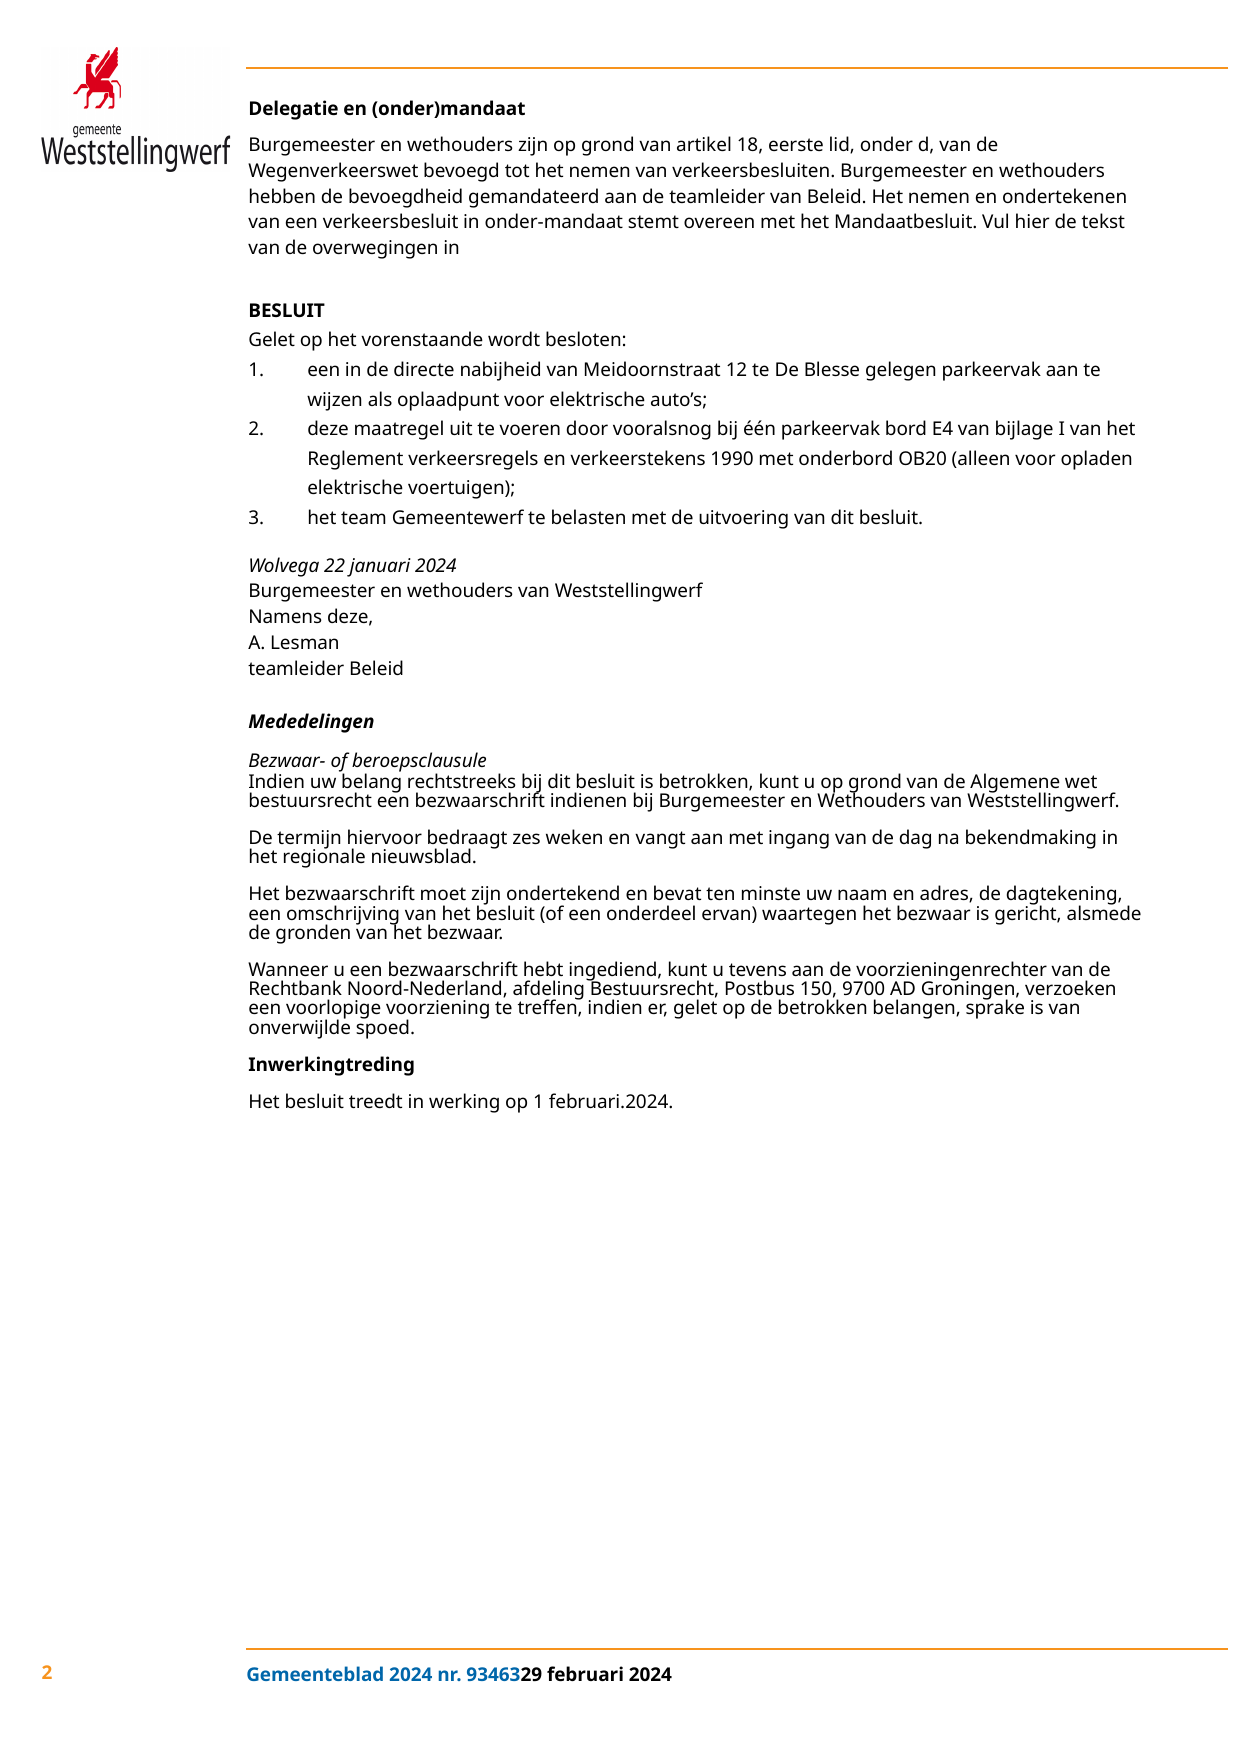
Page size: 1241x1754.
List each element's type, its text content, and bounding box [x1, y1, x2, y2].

text Wanneer u een bezwaarschrift hebt ingediend, kunt u tevens aan de voorzieningenrechter van de Rechtbank Noord-Nederland, afdeling Bestuursrecht, Postbus 150, 9700 AD Groningen, verzoeken een voorlopige voorziening te treffen, indien er, gelet op de betrokken belangen, sprake is van onverwijlde spoed. [248, 961, 1152, 1038]
text Namens deze, [248, 603, 1152, 629]
text Het bezwaarschrift moet zijn ondertekend en bevat ten minste uw naam en adres, de dagtekening, een omschrijving van het besluit (of een onderdeel ervan) waartegen het bezwaar is gericht, alsmede de gronden van het bezwaar. [248, 885, 1152, 943]
text Gelet op het vorenstaande wordt besloten: [248, 327, 1152, 352]
text Het besluit treedt in werking op 1 februari.2024. [248, 1093, 1152, 1112]
text Indien uw belang rechtstreeks bij dit besluit is betrokken, kunt u op grond van de Algemene wet bestuursrecht een bezwaarschrift indienen bij Burgemeester en Wethouders van Weststellingwerf. [248, 773, 1152, 811]
text teamleider Beleid [248, 655, 1152, 681]
text Wolvega 22 januari 2024 [248, 552, 1152, 578]
text Burgemeester en wethouders zijn op grond van artikel 18, eerste lid, onder d, van de Wegenverkeerswet bevoegd tot het nemen van verkeersbesluiten. Burgemeester en wethouders hebben de bevoegdheid gemandateerd aan de teamleider van Beleid. Het nemen en ondertekenen van een verkeersbesluit in onder-mandaat stemt overeen met het Mandaatbesluit. Vul hier de tekst van de overwegingen in [248, 131, 1152, 260]
list deze maatregel uit te voeren door vooralsnog bij één parkeervak bord E4 van bijlage I van het Reglement verkeersregels en verkeerstekens 1990 met onderbord OB20 (alleen voor opladen elektrische voertuigen); [248, 415, 1152, 500]
list een in de directe nabijheid van Meidoornstraat 12 te De Blesse gelegen parkeervak aan te wijzen als oplaadpunt voor elektrische auto’s; [248, 356, 1152, 412]
text Burgemeester en wethouders van Weststellingwerf [248, 578, 1152, 603]
text Delegatie en (onder)mandaat [248, 95, 1152, 121]
text Inwerkingtreding [248, 1056, 1152, 1075]
list het team Gemeentewerf te belasten met de uitvoering van dit besluit. [248, 504, 1152, 530]
text Mededelingen [248, 708, 1152, 733]
text BESLUIT [248, 297, 1152, 323]
picture [41, 47, 231, 172]
text Bezwaar- of beroepsclausule [248, 747, 1152, 773]
text De termijn hiervoor bedraagt zes weken en vangt aan met ingang van de dag na bekendmaking in het regionale nieuwsblad. [248, 829, 1152, 868]
text A. Lesman [248, 629, 1152, 655]
